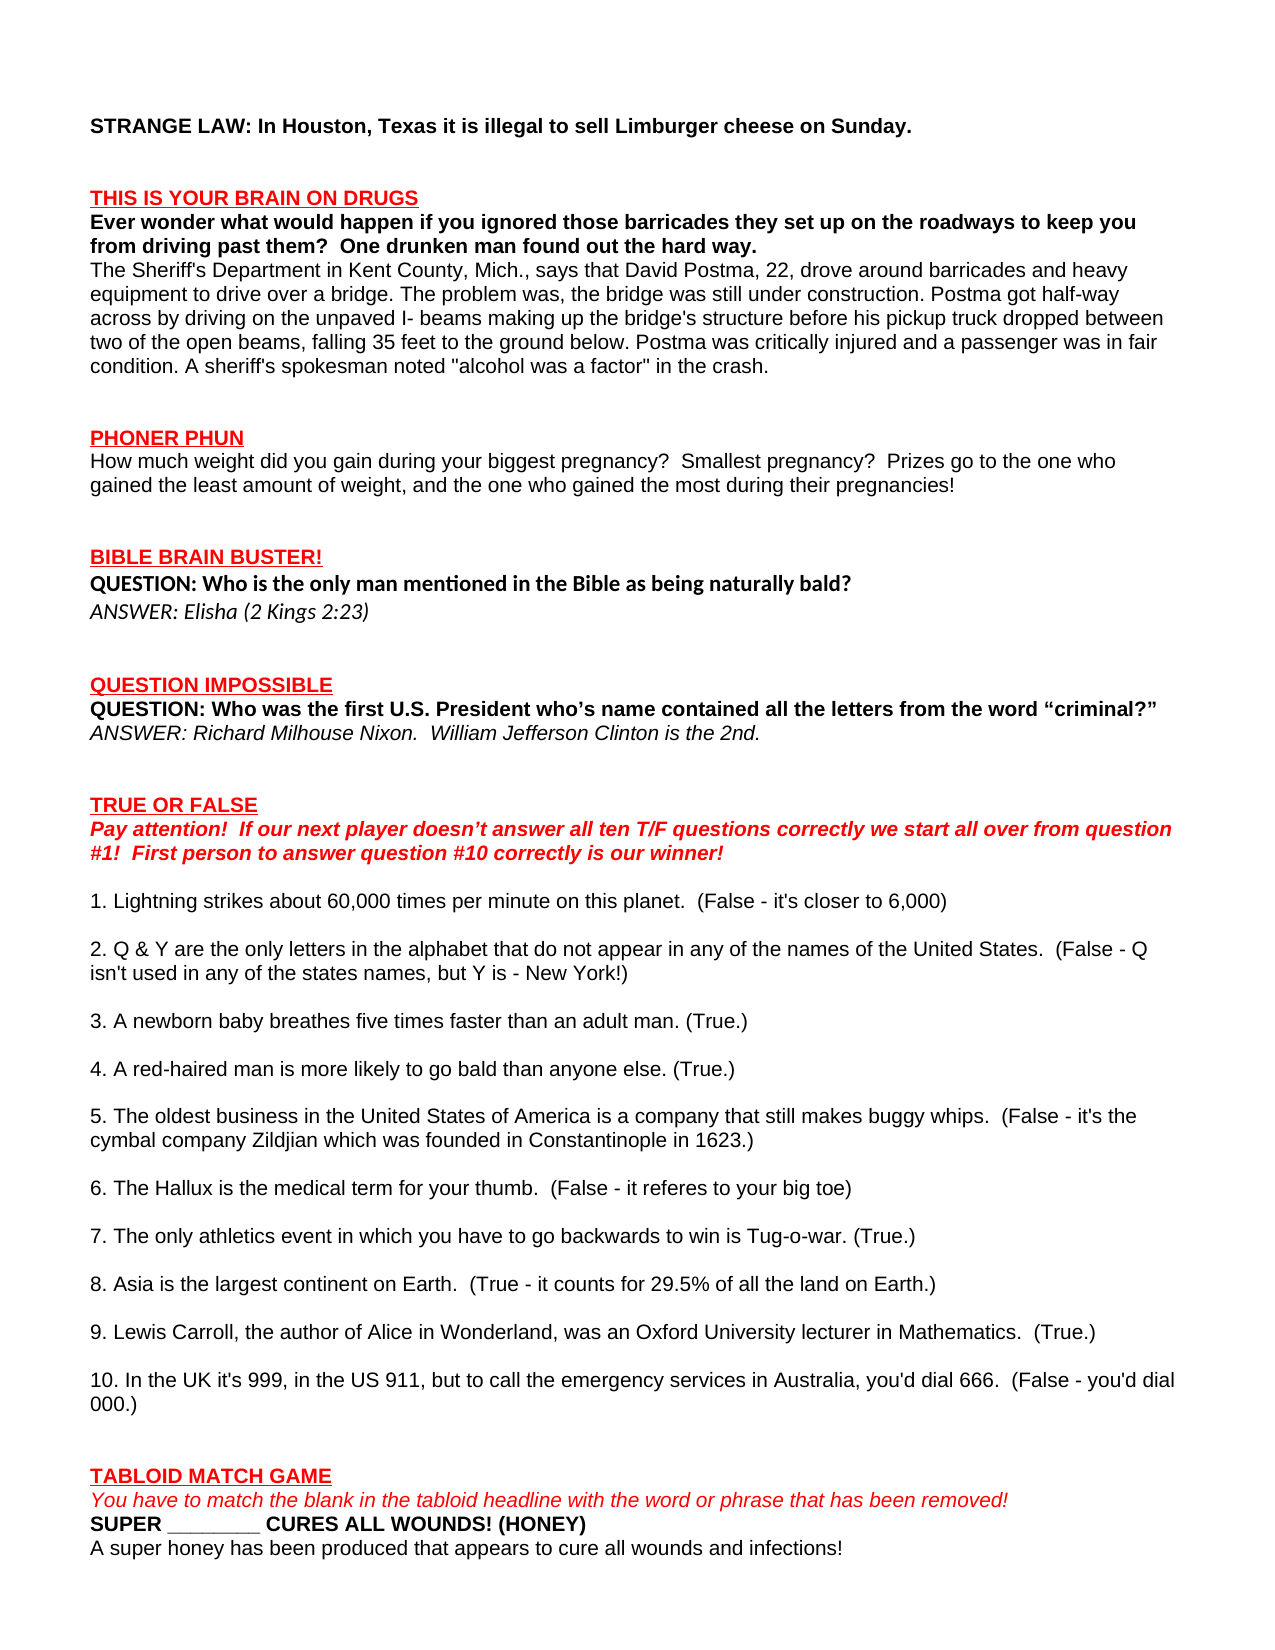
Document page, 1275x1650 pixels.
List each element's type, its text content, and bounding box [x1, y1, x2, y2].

text TABLOID MATCH GAME [90, 1464, 1185, 1488]
text You have to match the blank in the tabloid headline with the word or phrase that has been removed! [90, 1488, 1185, 1512]
text QUESTION: Who was the first U.S. President who’s name contained all the letters from the word “criminal?” [90, 697, 1185, 721]
text QUESTION IMPOSSIBLE [90, 673, 1185, 697]
text 7. The only athletics event in which you have to go backwards to win is Tug-o-war. (True.) [90, 1224, 1185, 1248]
text How much weight did you gain during your biggest pregnancy? Smallest pregnancy? Prizes go to the one who gained the least amount of weight, and the one who gained the most during their pregnancies! [90, 449, 1185, 497]
text TRUE OR FALSE [90, 793, 1185, 817]
text QUESTION: Who is the only man mentioned in the Bible as being naturally bald? ANSWER: Elisha (2 Kings 2:23) [90, 569, 1185, 625]
text 5. The oldest business in the United States of America is a company that still makes buggy whips. (False - it's the cymbal company Zildjian which was founded in Constantinople in 1623.) [90, 1104, 1185, 1152]
text A super honey has been produced that appears to cure all wounds and infections! [90, 1536, 1185, 1559]
text 4. A red-haired man is more likely to go bald than anyone else. (True.) [90, 1056, 1185, 1080]
list STRANGE LAW: In Houston, Texas it is illegal to sell Limburger cheese on Sunday. [90, 114, 1185, 138]
text 2. Q & Y are the only letters in the alphabet that do not appear in any of the names of the United States. (False - Q isn't used in any of the states names, but Y is - New York!) [90, 937, 1185, 984]
text PHONER PHUN [90, 425, 1185, 449]
text Ever wonder what would happen if you ignored those barricades they set up on the roadways to keep you from driving past them? One drunken man found out the hard way. [90, 210, 1185, 258]
text BIBLE BRAIN BUSTER! [90, 545, 1185, 569]
text SUPER ________ CURES ALL WOUNDS! (HONEY) [90, 1512, 1185, 1536]
text 10. In the UK it's 999, in the US 911, but to call the emergency services in Australia, you'd dial 666. (False - you'd dial 000.) [90, 1368, 1185, 1416]
text 9. Lewis Carroll, the author of Alice in Wonderland, was an Oxford University lecturer in Mathematics. (True.) [90, 1320, 1185, 1344]
text 8. Asia is the largest continent on Earth. (True - it counts for 29.5% of all the land on Earth.) [90, 1272, 1185, 1296]
text Pay attention! If our next player doesn’t answer all ten T/F questions correctly we start all over from question #1! First person to answer question #10 correctly is our winner! [90, 817, 1185, 865]
text 6. The Hallux is the medical term for your thumb. (False - it referes to your big toe) [90, 1176, 1185, 1200]
text ANSWER: Richard Milhouse Nixon. William Jefferson Clinton is the 2nd. [90, 721, 1185, 745]
text The Sheriff's Department in Kent County, Mich., says that David Postma, 22, drove around barricades and heavy equipment to drive over a bridge. The problem was, the bridge was still under construction. Postma got half-way across by driving on the unpaved I- beams making up the bridge's structure before his pickup truck dropped between two of the open beams, falling 35 feet to the ground below. Postma was critically injured and a passenger was in fair condition. A sheriff's spokesman noted "alcohol was a factor" in the crash. [90, 258, 1185, 377]
text 1. Lightning strikes about 60,000 times per minute on this planet. (False - it's closer to 6,000) [90, 889, 1185, 913]
text THIS IS YOUR BRAIN ON DRUGS [90, 186, 1185, 210]
text 3. A newborn baby breathes five times faster than an adult man. (True.) [90, 1008, 1185, 1032]
